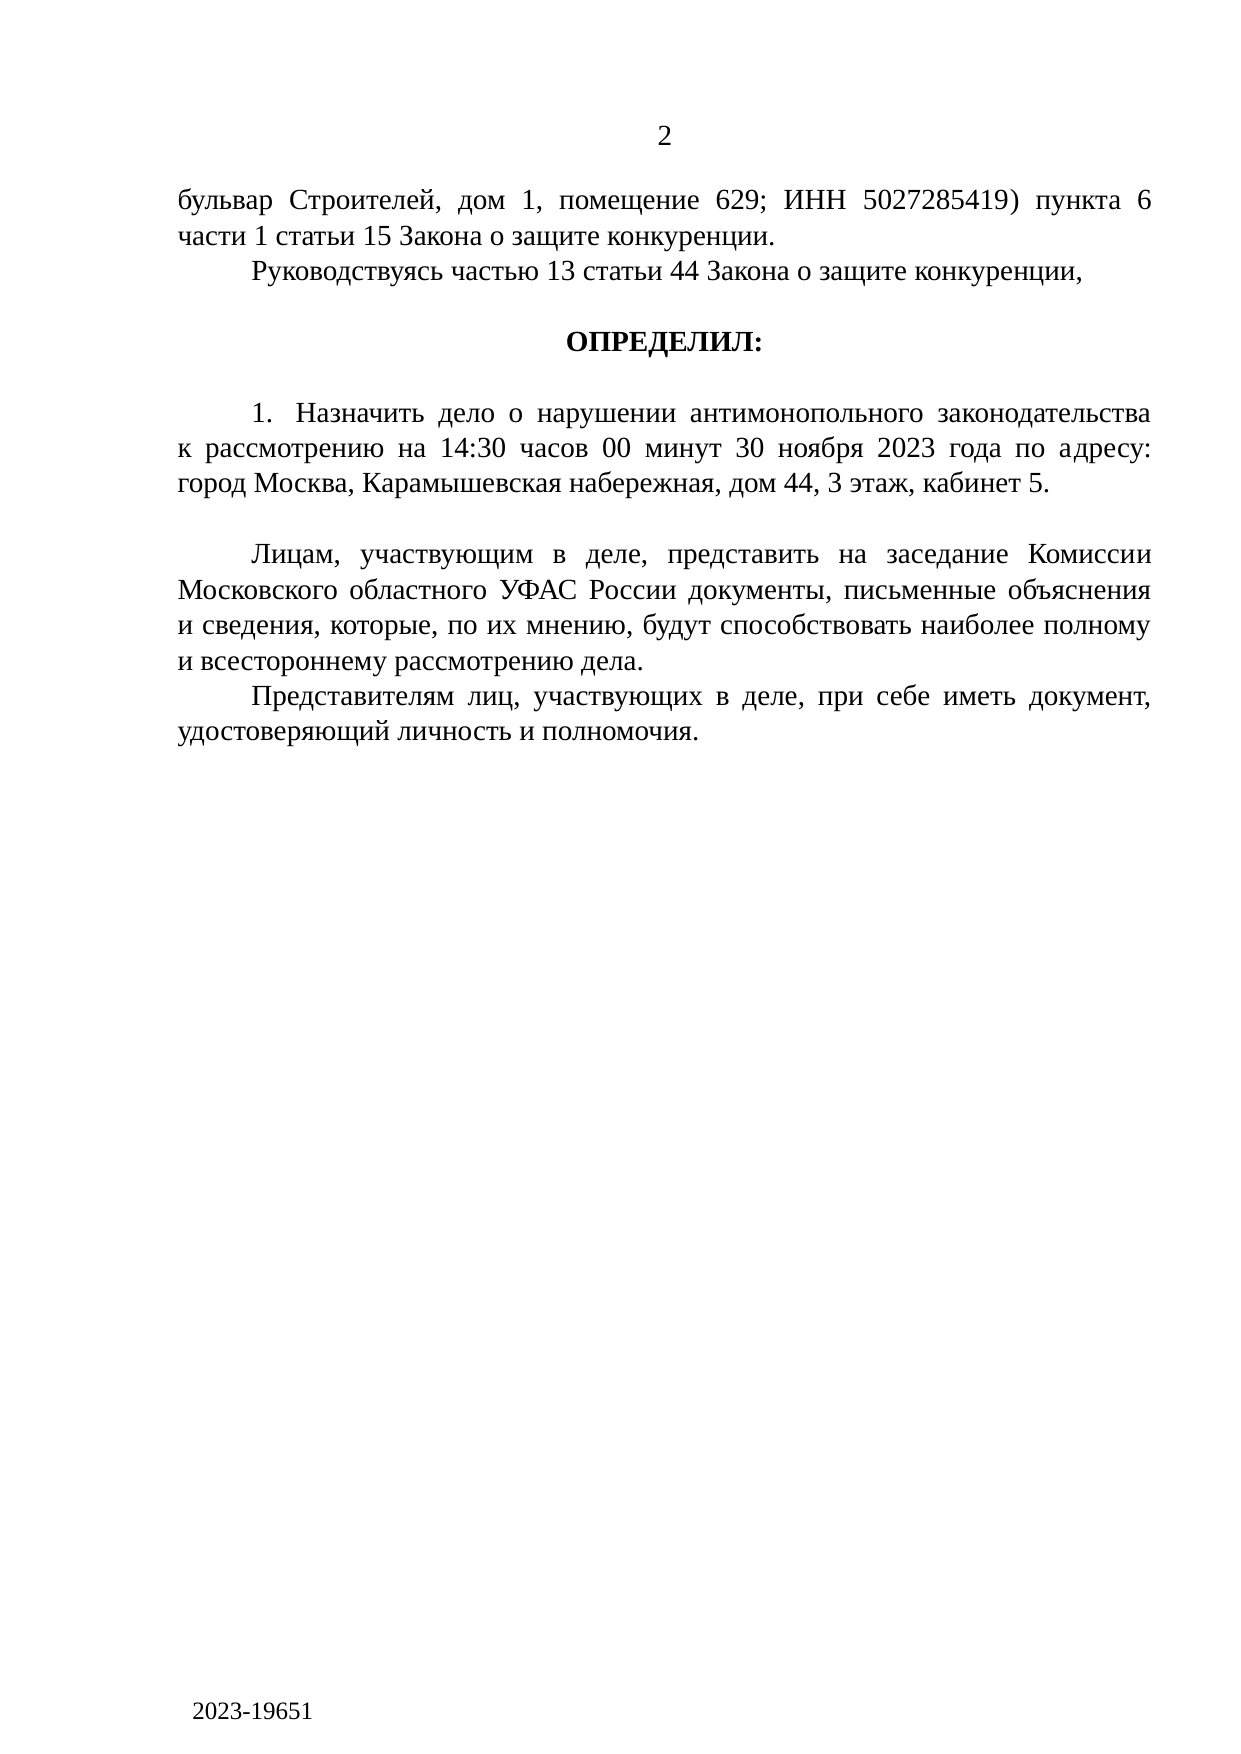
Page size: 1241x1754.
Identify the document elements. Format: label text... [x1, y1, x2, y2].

text Представителям лиц, участвующих в деле, при себе иметь документ, удостоверяющий личность и полномочия. [177, 677, 1152, 748]
text бульвар Строителей, дом 1, помещение 629; ИНН 5027285419) пункта 6 части 1 статьи 15 Закона о защите конкуренции. [177, 181, 1152, 252]
text Лицам, участвующим в деле, представить на заседание Комиссии Московского областного УФАС России документы, письменные объяснения и сведения, которые, по их мнению, будут способствовать наиболее полному и всестороннему рассмотрению дела. [177, 535, 1152, 677]
list Назначить дело о нарушении антимонопольного законодательства к рассмотрению на 14:30 часов 00 минут 30 ноября 2023 года по адресу: город Москва, Карамышевская набережная, дом 44, 3 этаж, кабинет 5. [177, 394, 1152, 500]
text Руководствуясь частью 13 статьи 44 Закона о защите конкуренции, [177, 252, 1152, 287]
text ОПРЕДЕЛИЛ: [177, 323, 1152, 358]
